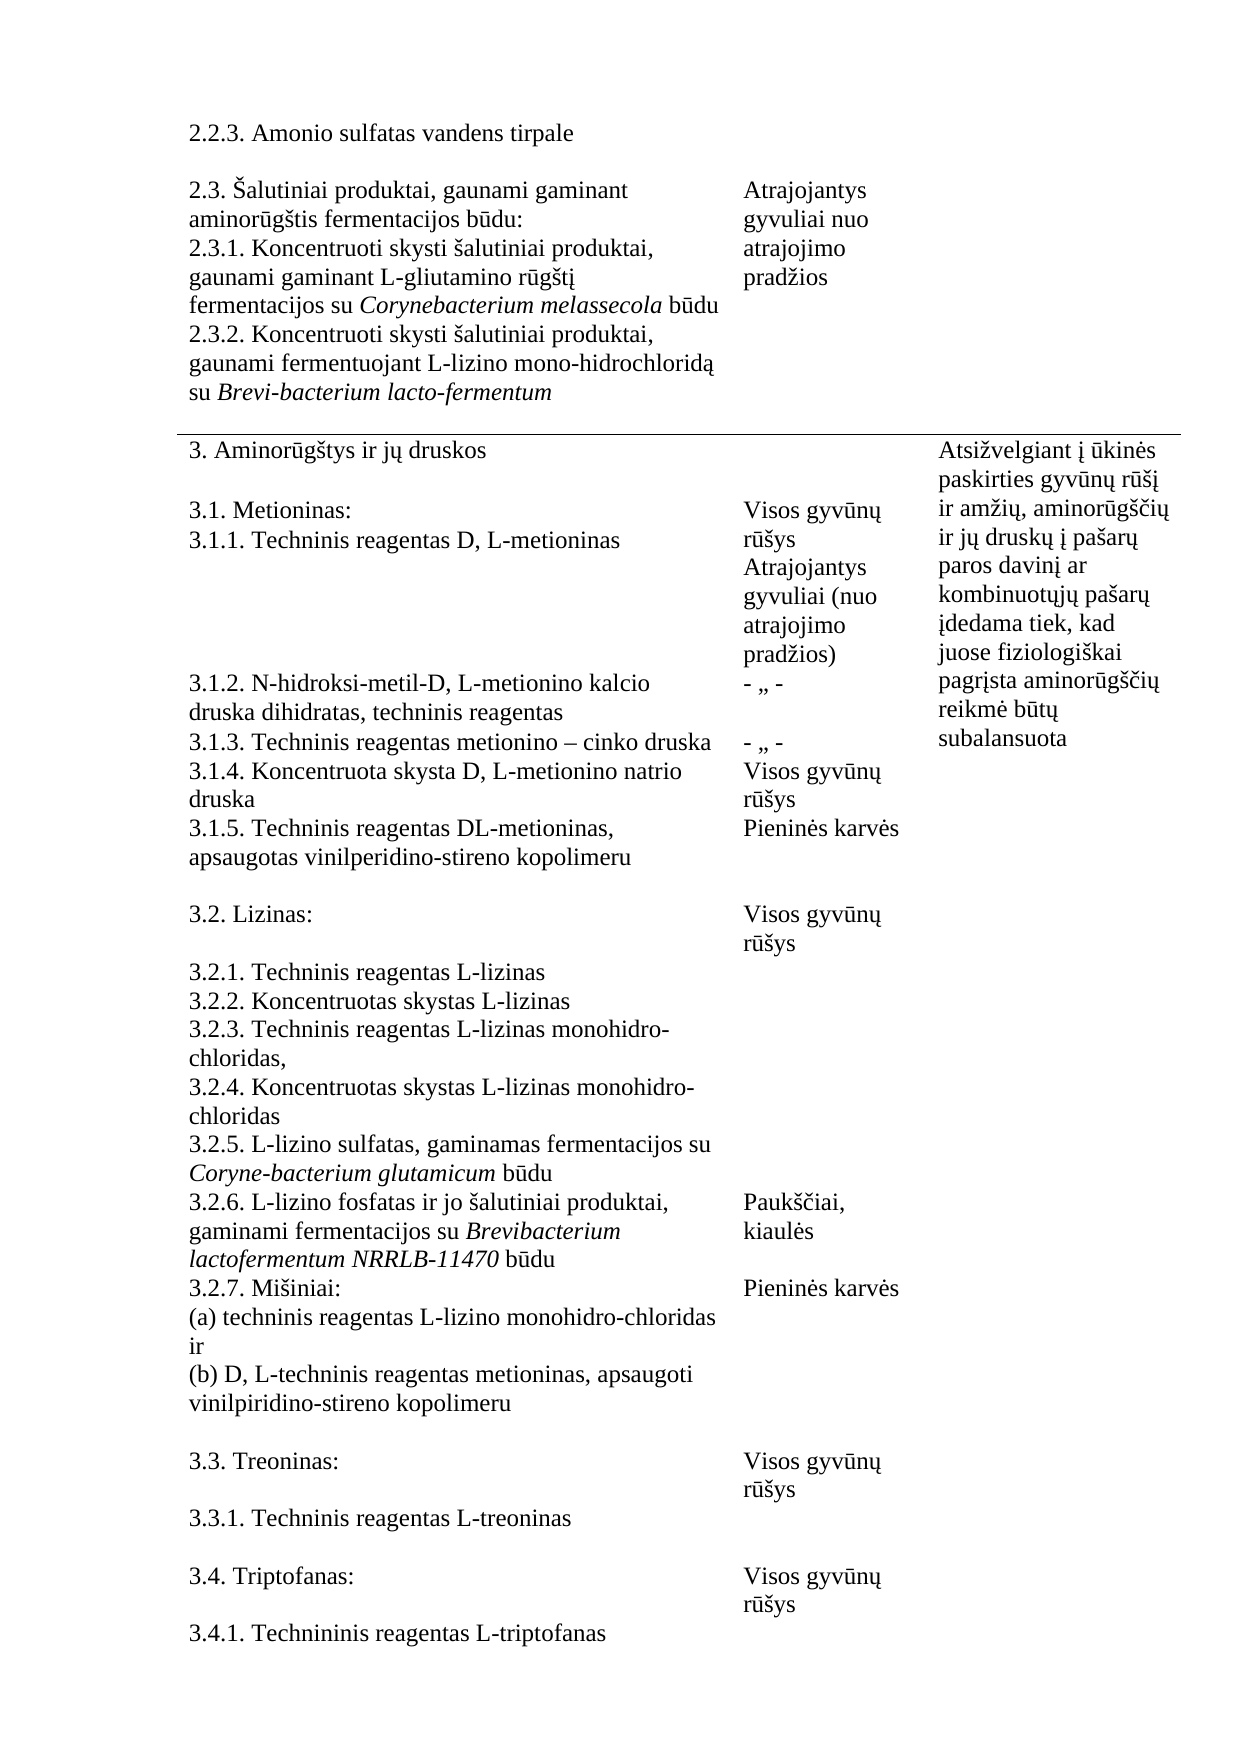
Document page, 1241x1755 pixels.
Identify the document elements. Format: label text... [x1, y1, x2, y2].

table_cell 3.3.1. Techninis reagentas L-treoninas [177, 1503, 732, 1532]
table_cell [732, 1360, 927, 1417]
table_cell 3.4. Triptofanas: [177, 1532, 732, 1618]
table_cell fermentacijos su Corynebacterium melassecola būdu [177, 291, 732, 319]
table_cell 3.1.1. Techninis reagentas D, L-metioninas [177, 524, 732, 667]
table_cell Visos gyvūnų rūšys [732, 756, 927, 813]
table_cell 3.2. Lizinas: [177, 871, 732, 957]
table_cell [927, 986, 1181, 1014]
table_cell [732, 986, 927, 1014]
table_cell 3.2.5. L-lizino sulfatas, gaminamas fermentacijos su Coryne-bacterium glutamicum būdu [177, 1130, 732, 1187]
table_cell [927, 1417, 1181, 1503]
table_cell 3.2.7. Mišiniai: [177, 1273, 732, 1302]
table_cell [927, 348, 1181, 406]
table_cell Visos gyvūnų rūšys [732, 871, 927, 957]
table_cell [927, 291, 1181, 319]
table_cell 3.1.5. Techninis reagentas DL-metioninas, apsaugotas vinilperidino-stireno kopolimeru [177, 813, 732, 871]
table_cell [927, 1015, 1181, 1072]
table_cell [732, 348, 927, 406]
table_cell [927, 147, 1181, 233]
table_cell [177, 464, 732, 494]
table_cell [927, 406, 1181, 434]
table_cell [927, 1130, 1181, 1187]
table_cell 3.2.4. Koncentruotas skystas L-lizinas monohidro-chloridas [177, 1072, 732, 1129]
table_cell [927, 871, 1181, 957]
table_cell 2.3.1. Koncentruoti skysti šalutiniai produktai, gaunami gaminant L-gliutamino rūgštį [177, 233, 732, 291]
table_cell [927, 319, 1181, 348]
table_cell Visos gyvūnų rūšys [732, 1532, 927, 1618]
table_cell 3.1.2. N-hidroksi-metil-D, L-metionino kalcio druska dihidratas, techninis reagentas [177, 668, 732, 726]
table_cell Atrajojantys gyvuliai nuo atrajojimo pradžios [732, 147, 927, 291]
table_cell [732, 464, 927, 494]
table_cell [927, 1618, 1181, 1647]
table_cell [927, 1187, 1181, 1244]
table_cell [732, 1130, 927, 1187]
table_cell [732, 1302, 927, 1359]
table_cell [927, 233, 1181, 291]
table_cell 2.2.3. Amonio sulfatas vandens tirpale [177, 118, 732, 147]
table_cell [732, 957, 927, 986]
table_cell Visos gyvūnų rūšys Atrajojantys gyvuliai (nuo atrajojimo pradžios) [732, 494, 927, 667]
table_cell 3.1.3. Techninis reagentas metionino – cinko druska [177, 726, 732, 756]
table_cell - „ - [732, 668, 927, 726]
table_cell [927, 813, 1181, 871]
table_cell Atsižvelgiant į ūkinės paskirties gyvūnų rūšį ir amžių, aminorūgščių ir jų druskų į pašarų paros davinį ar kombinuotųjų pašarų įdedama tiek, kad juose fiziologiškai pagrįsta aminorūgščių reikmė būtų subalansuota [927, 435, 1181, 756]
table_cell Paukščiai, kiaulės [732, 1187, 927, 1244]
table_cell [732, 1072, 927, 1129]
table_cell [927, 1532, 1181, 1618]
table_cell [732, 291, 927, 319]
table_cell [732, 435, 927, 464]
table_cell [732, 1015, 927, 1072]
table_cell [927, 957, 1181, 986]
table_cell 3.2.6. L-lizino fosfatas ir jo šalutiniai produktai, gaminami fermentacijos su Brevibacterium lactofermentum NRRLB-11470 būdu [177, 1187, 732, 1273]
table_cell [927, 756, 1181, 813]
table_cell Pieninės karvės [732, 813, 927, 871]
table_cell [177, 406, 732, 434]
table_cell [732, 1245, 927, 1273]
table_cell [732, 118, 927, 147]
table_cell (b) D, L-techninis reagentas metioninas, apsaugoti vinilpiridino-stireno kopolimeru [177, 1360, 732, 1417]
table_cell [927, 118, 1181, 147]
table_cell Visos gyvūnų rūšys [732, 1417, 927, 1503]
table_cell Pieninės karvės [732, 1273, 927, 1302]
table_cell [927, 1360, 1181, 1417]
table_cell [732, 406, 927, 434]
table_cell [927, 1302, 1181, 1359]
table_cell (a) techninis reagentas L-lizino monohidro-chloridas ir [177, 1302, 732, 1359]
table_cell [927, 1273, 1181, 1302]
table_cell [732, 1503, 927, 1532]
table_cell [927, 1072, 1181, 1129]
table_cell 3.1. Metioninas: [177, 494, 732, 524]
table_cell [732, 319, 927, 348]
table_cell 3. Aminorūgštys ir jų druskos [177, 435, 732, 464]
table_cell 3.1.4. Koncentruota skysta D, L-metionino natrio druska [177, 756, 732, 813]
table_cell [732, 1618, 927, 1647]
table_cell 3.3. Treoninas: [177, 1417, 732, 1503]
table_cell 3.2.1. Techninis reagentas L-lizinas [177, 957, 732, 986]
table_cell [927, 1503, 1181, 1532]
table_cell 2.3. Šalutiniai produktai, gaunami gaminant aminorūgštis fermentacijos būdu: [177, 147, 732, 233]
table_cell - „ - [732, 726, 927, 756]
table_cell 3.2.3. Techninis reagentas L-lizinas monohidro-chloridas, [177, 1015, 732, 1072]
table_cell [927, 1245, 1181, 1273]
table_cell 3.2.2. Koncentruotas skystas L-lizinas [177, 986, 732, 1014]
table_cell 3.4.1. Technininis reagentas L-triptofanas [177, 1618, 732, 1647]
table_cell 2.3.2. Koncentruoti skysti šalutiniai produktai, gaunami fermentuojant L-lizino mono-hidrochloridą su Brevi-bacterium lacto-fermentum [177, 319, 732, 406]
